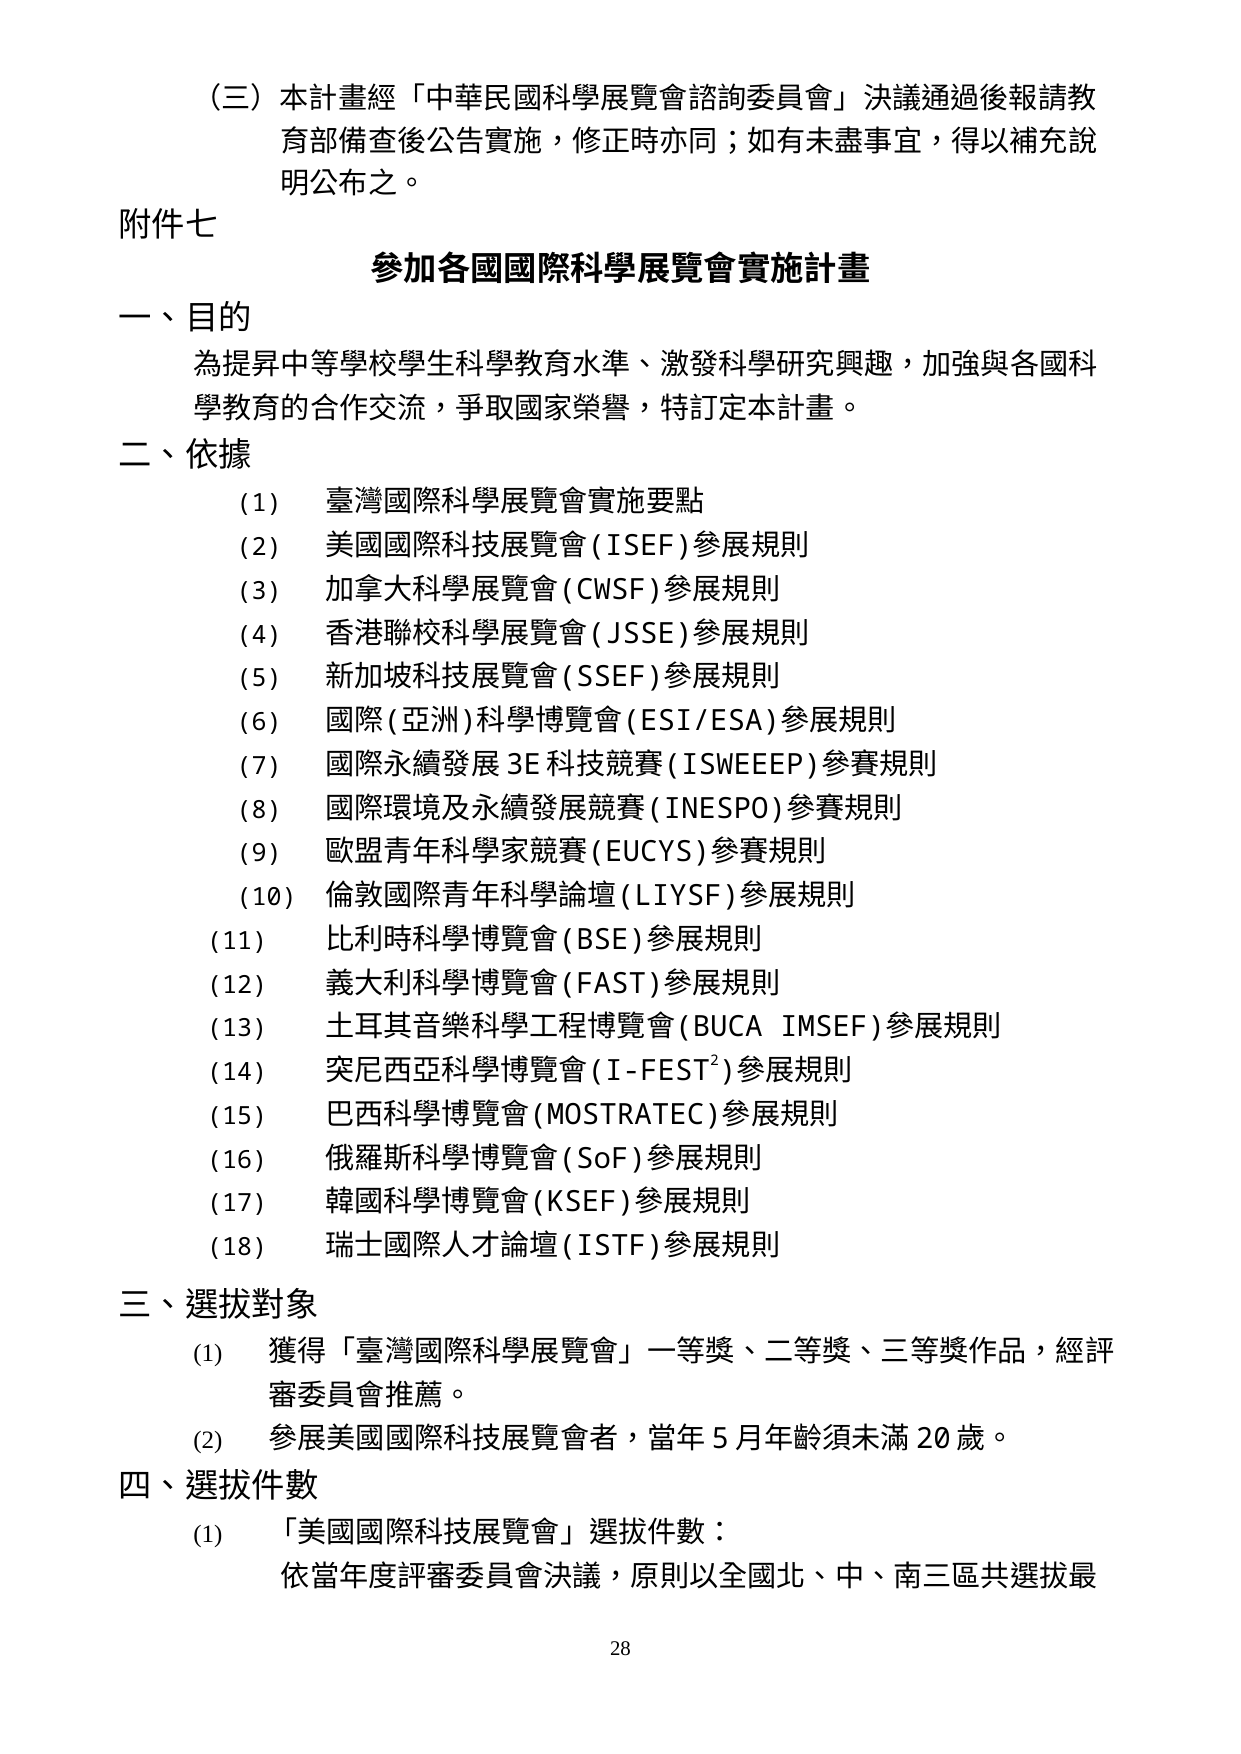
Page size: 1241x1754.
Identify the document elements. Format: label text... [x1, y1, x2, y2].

list 俄羅斯科學博覽會(SoF)參展規則 [207, 1133, 1122, 1177]
list 加拿大科學展覽會(CWSF)參展規則 [236, 564, 1122, 608]
list 參展美國國際科技展覽會者，當年5月年齡須未滿20歲。 [193, 1414, 1122, 1457]
text 為提昇中等學校學生科學教育水準、激發科學研究興趣，加強與各國科學教育的合作交流，爭取國家榮譽，特訂定本計畫。 [193, 339, 1122, 427]
list 香港聯校科學展覽會(JSSE)參展規則 [236, 608, 1122, 652]
list 巴西科學博覽會(MOSTRATEC)參展規則 [207, 1089, 1122, 1133]
list 美國國際科技展覽會(ISEF)參展規則 [236, 521, 1122, 564]
list 歐盟青年科學家競賽(EUCYS)參賽規則 [236, 827, 1122, 871]
text 依當年度評審委員會決議，原則以全國北、中、南三區共選拔最 [281, 1551, 1122, 1595]
list 韓國科學博覽會(KSEF)參展規則 [207, 1177, 1122, 1221]
list 國際永續發展3E科技競賽(ISWEEEP)參賽規則 [236, 739, 1122, 783]
text 四、選拔件數 [118, 1457, 1122, 1507]
list 國際(亞洲)科學博覽會(ESI/ESA)參展規則 [236, 696, 1122, 739]
list 土耳其音樂科學工程博覽會(BUCA IMSEF)參展規則 [207, 1002, 1122, 1046]
list 「美國國際科技展覽會」選拔件數： [193, 1507, 1122, 1551]
text 二、依據 [118, 427, 1122, 477]
text 三、選拔對象 [118, 1276, 1122, 1326]
list 義大利科學博覽會(FAST)參展規則 [207, 958, 1122, 1002]
list 新加坡科技展覽會(SSEF)參展規則 [236, 652, 1122, 696]
list 臺灣國際科學展覽會實施要點 [236, 477, 1122, 521]
list 突尼西亞科學博覽會(I-FEST2)參展規則 [207, 1046, 1122, 1089]
text 附件七 [118, 202, 1122, 246]
list 國際環境及永續發展競賽(INESPO)參賽規則 [236, 783, 1122, 827]
text 一、目的 [118, 289, 1122, 339]
text 參加各國國際科學展覽會實施計畫 [118, 246, 1122, 289]
list 倫敦國際青年科學論壇(LIYSF)參展規則 [236, 871, 1122, 914]
list 比利時科學博覽會(BSE)參展規則 [207, 914, 1122, 958]
list 瑞士國際人才論壇(ISTF)參展規則 [207, 1221, 1122, 1264]
text （三）本計畫經「中華民國科學展覽會諮詢委員會」決議通過後報請教育部備查後公告實施，修正時亦同；如有未盡事宜，得以補充說明公布之。 [192, 75, 1122, 202]
list 獲得「臺灣國際科學展覽會」一等獎、二等獎、三等獎作品，經評審委員會推薦。 [193, 1326, 1122, 1414]
